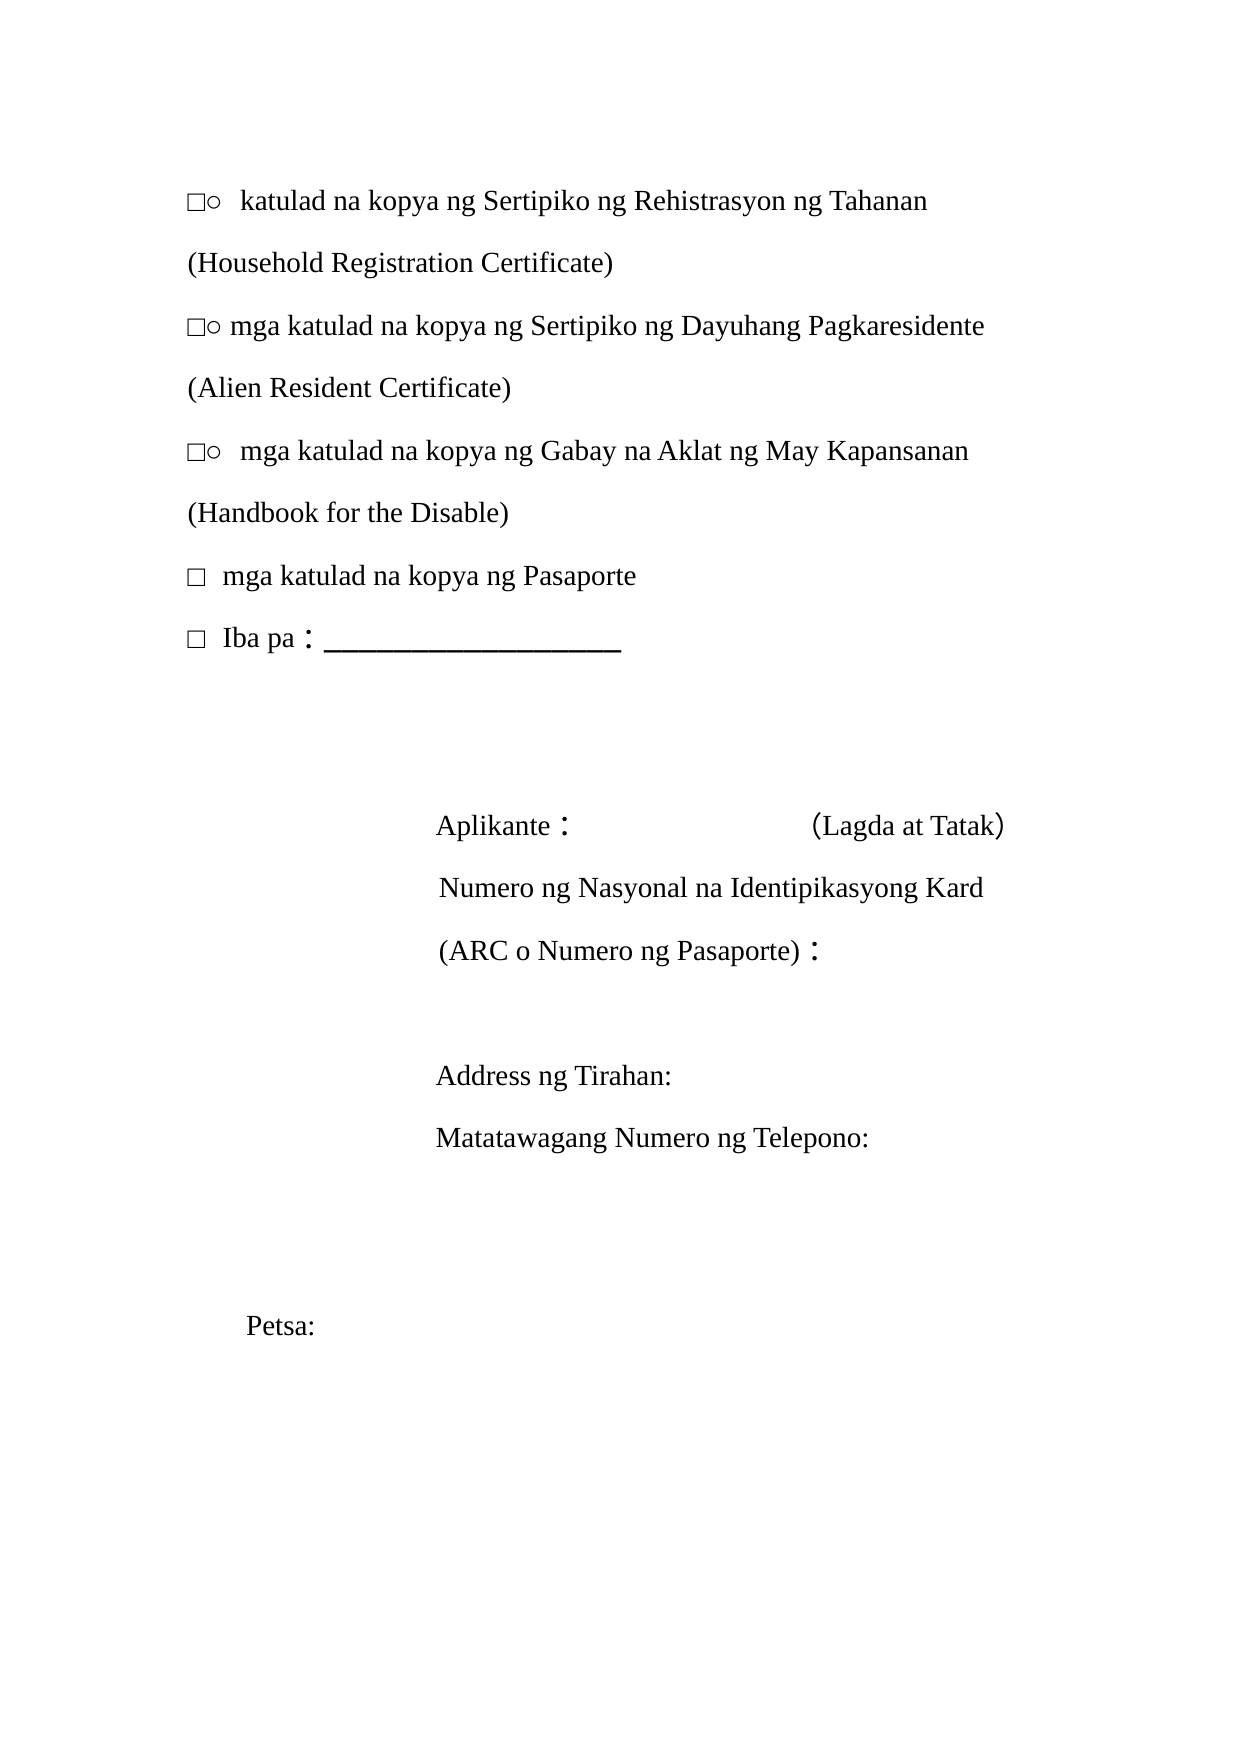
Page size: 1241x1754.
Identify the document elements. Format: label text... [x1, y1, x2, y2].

text Numero ng Nasyonal na Identipikasyong Kard (ARC o Numero ng Pasaporte)： [438, 846, 1053, 971]
text □○ mga katulad na kopya ng Gabay na Aklat ng May Kapansanan (Handbook for the Disable) [187, 408, 1053, 533]
text Petsa: [187, 1283, 1053, 1346]
text □○ mga katulad na kopya ng Sertipiko ng Dayuhang Pagkaresidente (Alien Resident Certificate) [187, 283, 1053, 408]
text Aplikante： （Lagda at Tatak） [202, 783, 1053, 846]
text Address ng Tirahan: [187, 1033, 1053, 1096]
text □ mga katulad na kopya ng Pasaporte [187, 533, 1053, 596]
text □ Iba pa：_________________ [187, 596, 1053, 658]
text Matatawagang Numero ng Telepono: [187, 1096, 1053, 1158]
text □○ katulad na kopya ng Sertipiko ng Rehistrasyon ng Tahanan (Household Registration Certificate) [187, 158, 1053, 283]
